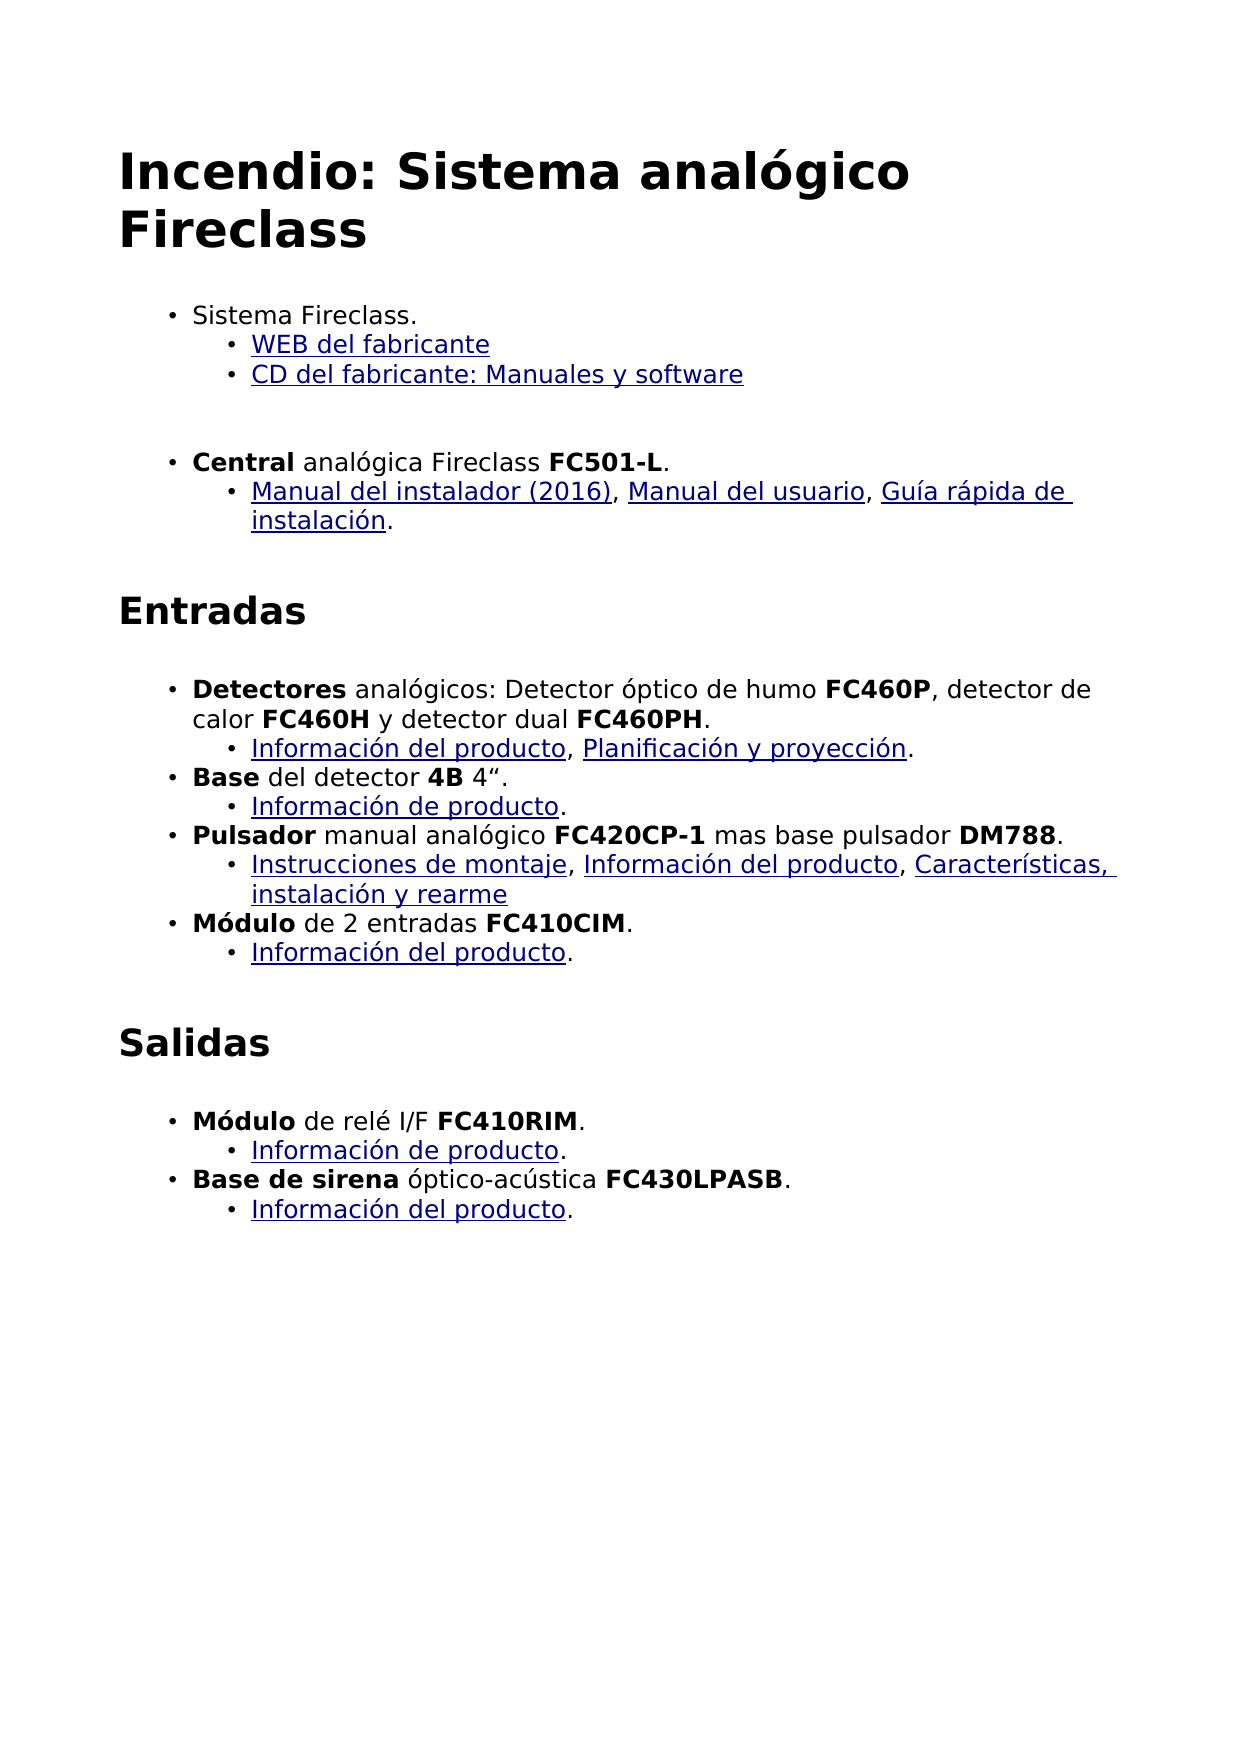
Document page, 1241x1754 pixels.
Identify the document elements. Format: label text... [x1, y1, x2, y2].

list Información del producto. [236, 1195, 1122, 1224]
list Manual del instalador (2016), Manual del usuario, Guía rápida de instalación. [236, 477, 1122, 536]
list Central analógica Fireclass FC501-L. [177, 448, 1122, 477]
subtitle Salidas [118, 1022, 1122, 1065]
list Base de sirena óptico-acústica FC430LPASB. [177, 1166, 1122, 1195]
subtitle Incendio: Sistema analógico Fireclass [118, 143, 1122, 259]
subtitle Entradas [118, 590, 1122, 634]
list CD del fabricante: Manuales y software [236, 360, 1122, 389]
list WEB del fabricante [236, 331, 1122, 360]
list Pulsador manual analógico FC420CP-1 mas base pulsador DM788. [177, 821, 1122, 851]
list Información del producto. [236, 938, 1122, 967]
list Base del detector 4B 4“. [177, 763, 1122, 792]
list Información de producto. [236, 792, 1122, 821]
list Detectores analógicos: Detector óptico de humo FC460P, detector de calor FC460H y detector dual FC460PH. [177, 676, 1122, 734]
list Módulo de 2 entradas FC410CIM. [177, 909, 1122, 938]
list Información del producto, Planificación y proyección. [236, 734, 1122, 763]
list Sistema Fireclass. [177, 302, 1122, 331]
list Módulo de relé I/F FC410RIM. [177, 1107, 1122, 1137]
list Instrucciones de montaje, Información del producto, Características, instalación y rearme [236, 851, 1122, 909]
list Información de producto. [236, 1137, 1122, 1166]
